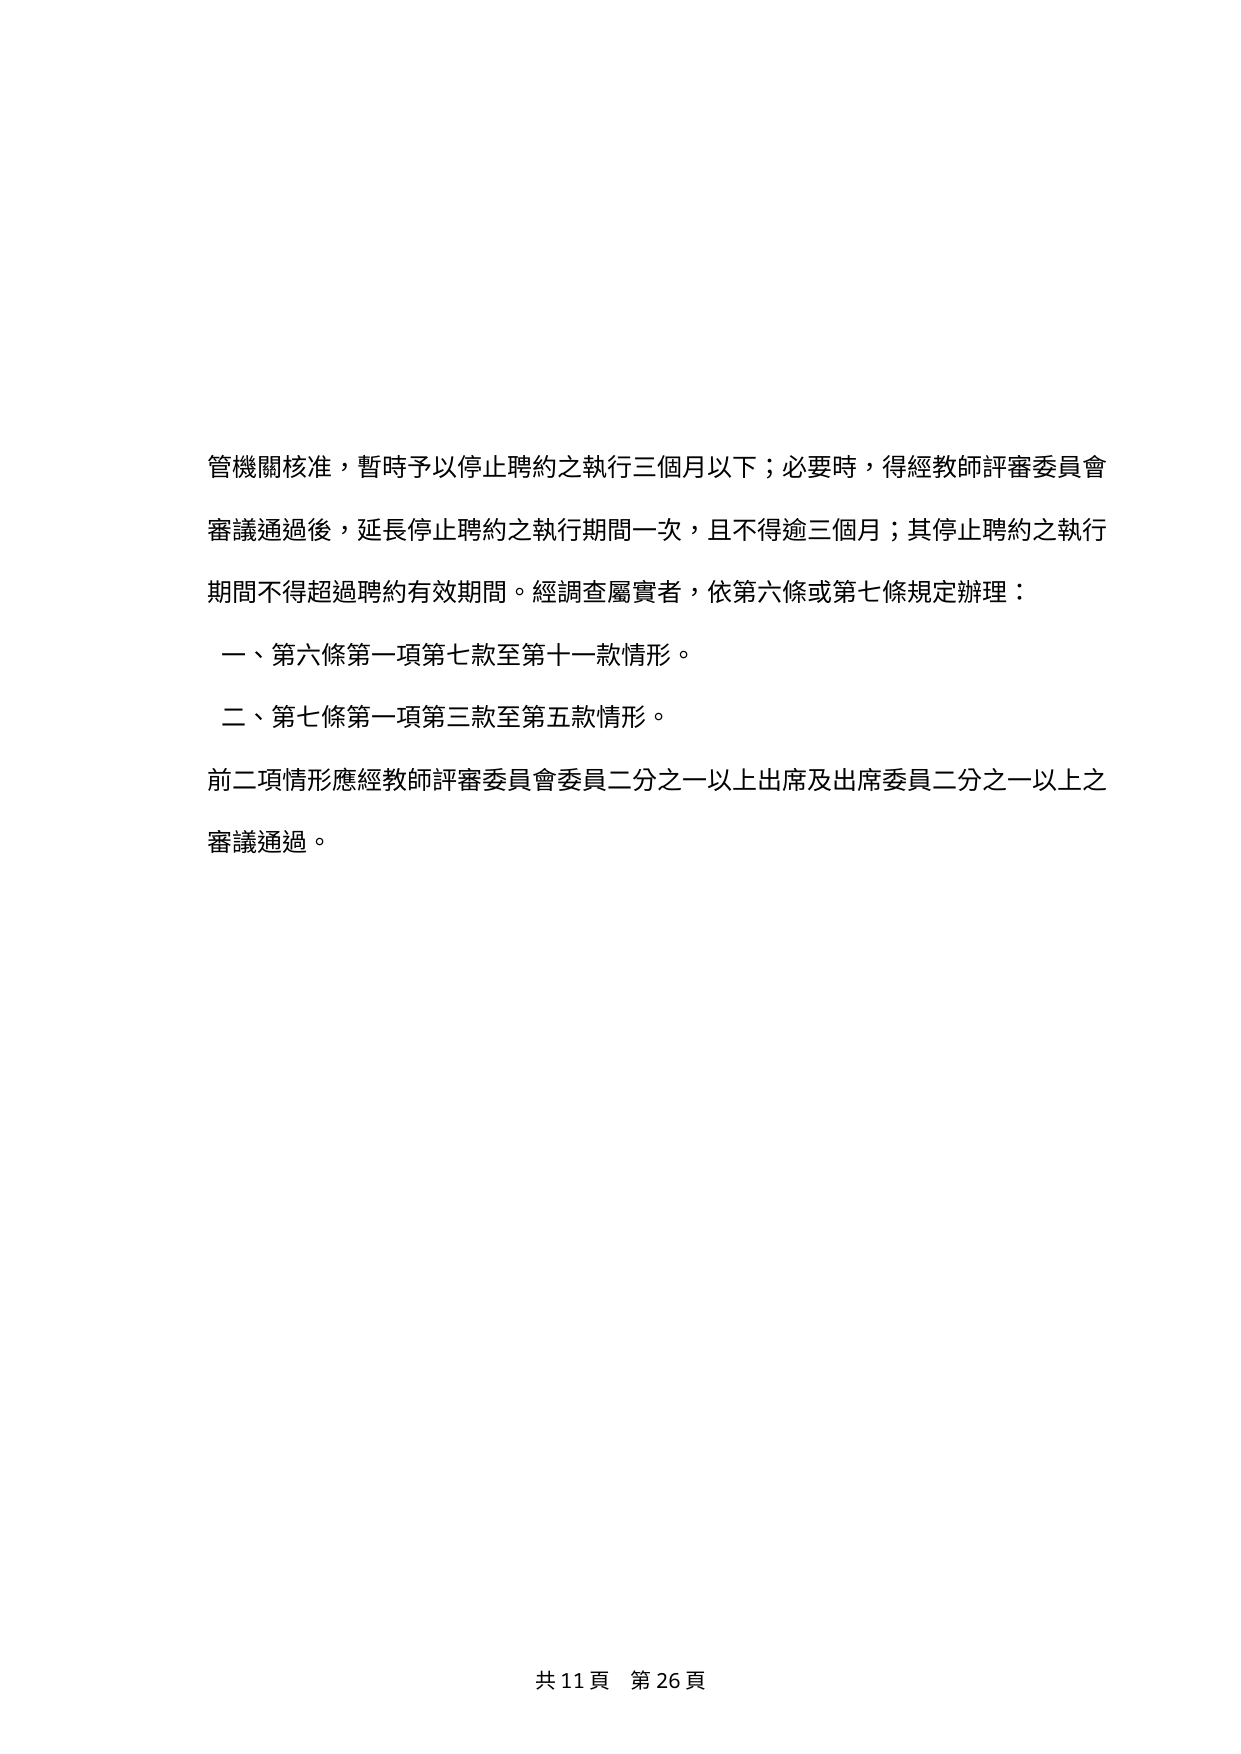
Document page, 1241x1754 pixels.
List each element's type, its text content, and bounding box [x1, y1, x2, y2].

text 管機關核准，暫時予以停止聘約之執行三個月以下；必要時，得經教師評審委員會審議通過後，延長停止聘約之執行期間一次，且不得逾三個月；其停止聘約之執行期間不得超過聘約有效期間。經調查屬實者，依第六條或第七條規定辦理： [207, 424, 1122, 612]
text 前二項情形應經教師評審委員會委員二分之一以上出席及出席委員二分之一以上之審議通過。 [207, 737, 1122, 862]
text 二、第七條第一項第三款至第五款情形。 [207, 674, 1122, 737]
text 一、第六條第一項第七款至第十一款情形。 [207, 612, 1122, 674]
